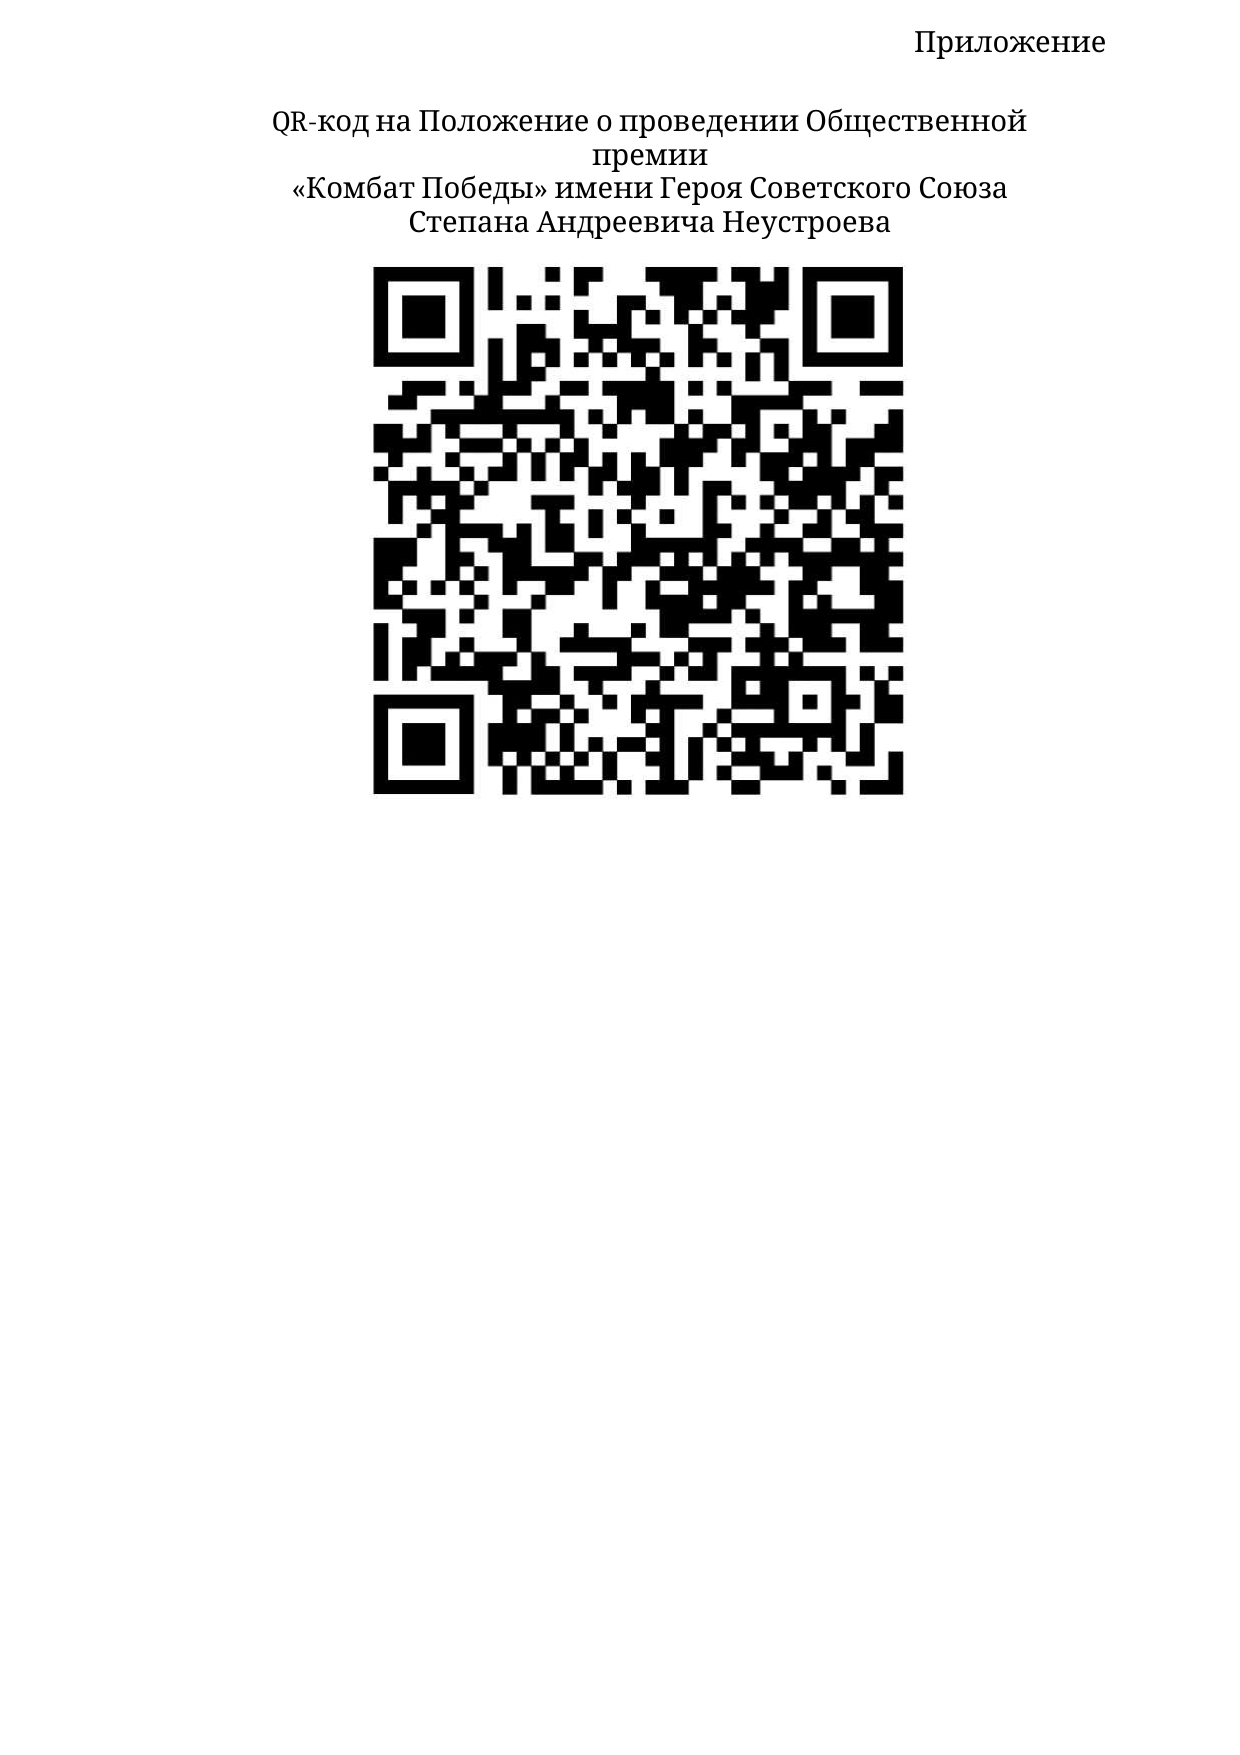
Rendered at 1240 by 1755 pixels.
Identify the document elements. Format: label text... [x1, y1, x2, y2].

text Приложение [914, 29, 1137, 59]
text QR-код на Положение о проведении Общественной премии «Комбат Победы» имени Героя Советского Союза Степана Андреевича Неустроева [221, 104, 1079, 240]
